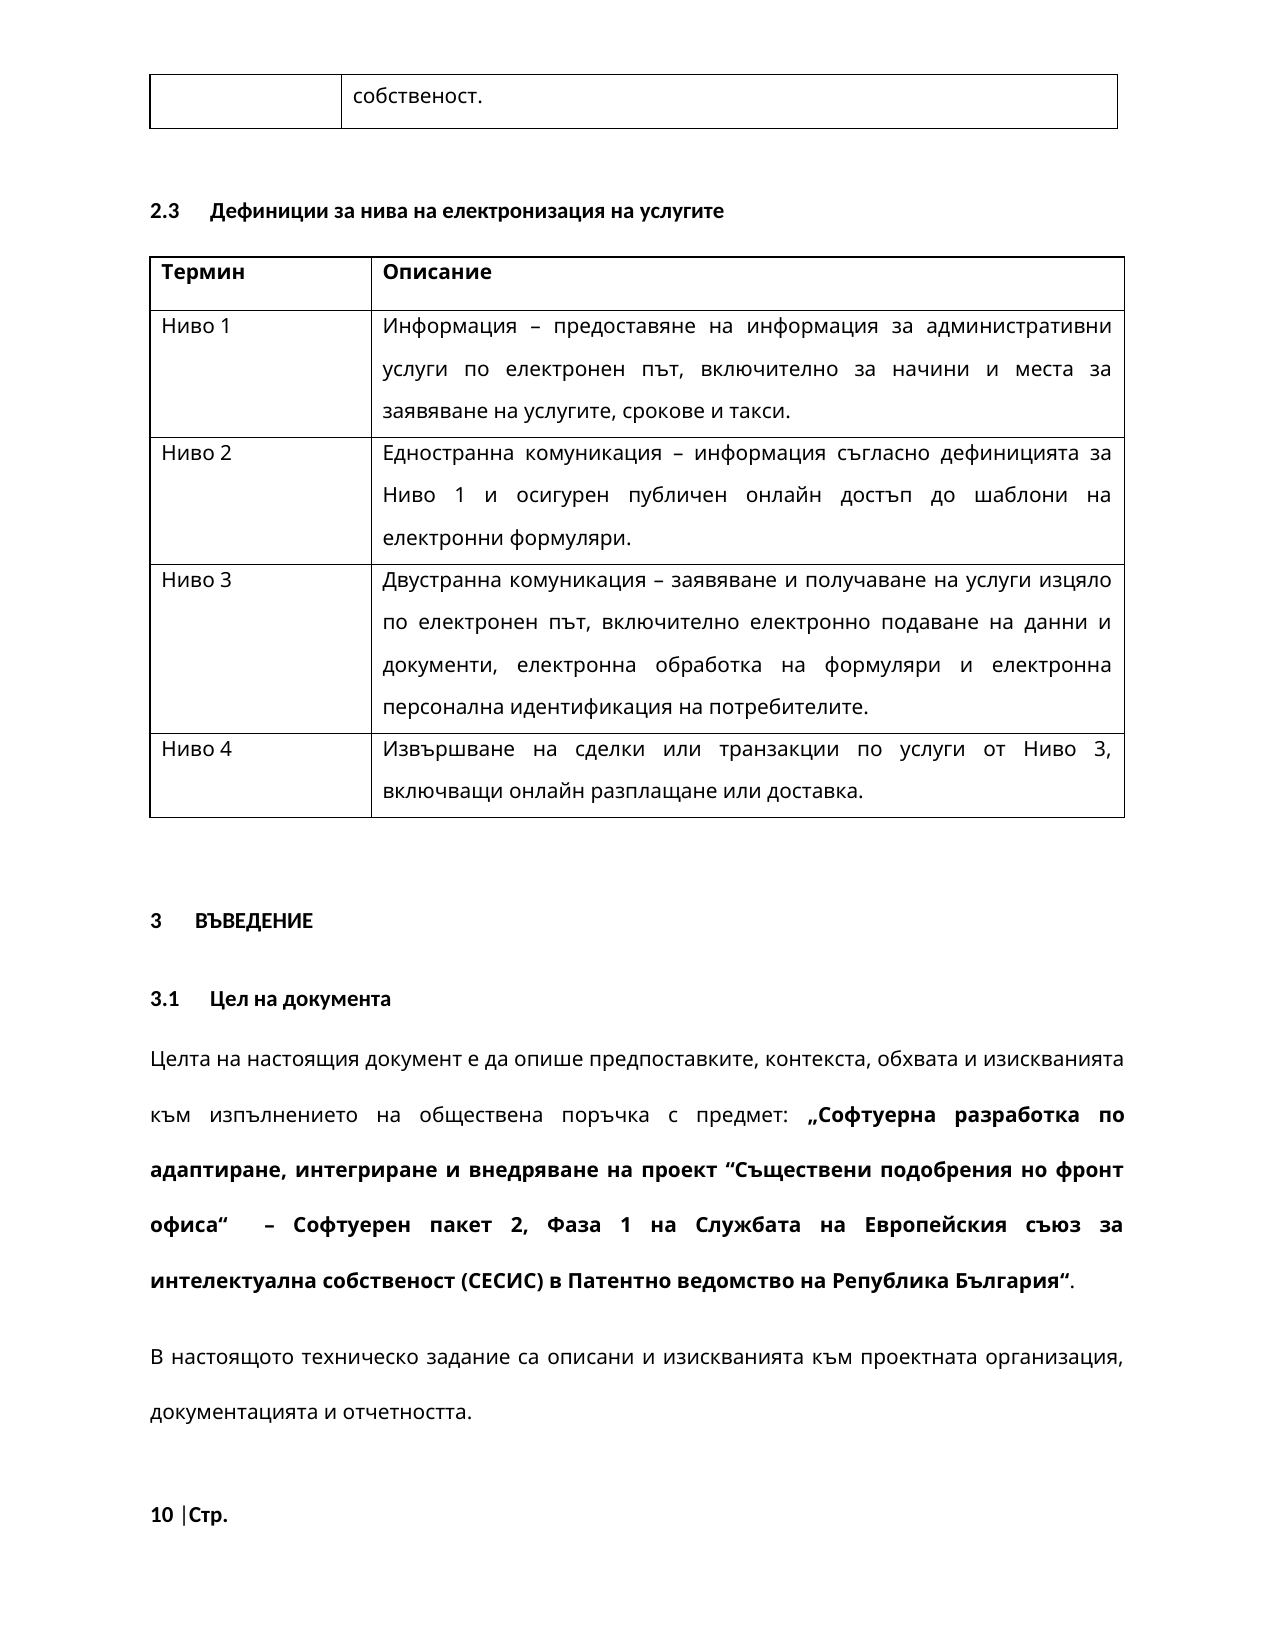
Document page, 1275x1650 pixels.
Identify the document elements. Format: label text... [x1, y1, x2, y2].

table_cell Информация – предоставяне на информация за административни услуги по електронен път, включително за начини и места за заявяване на услугите, срокове и такси. [372, 311, 1124, 437]
table_cell Ниво 1 [151, 311, 371, 437]
table_cell Извършване на сделки или транзакции по услуги от Ниво 3, включващи онлайн разплащане или доставка. [372, 734, 1124, 817]
table_cell Ниво 3 [151, 565, 371, 733]
subtitle ВЪВЕДЕНИЕ [150, 906, 1125, 934]
table_cell Ниво 2 [151, 438, 371, 564]
text Целта на настоящия документ е да опише предпоставките, контекста, обхвата и изискванията към изпълнението на обществена поръчка с предмет: „Софтуерна разработка по адаптиране, интегриране и внедряване на проект “Съществени подобрения но фронт офиса“ – Софтуерен пакет 2, Фаза 1 на Службата на Европейския съюз за интелектуална собственост (СЕСИС) в Патентно ведомство на Република България“. [150, 1044, 1125, 1303]
subtitle Цел на документа [150, 984, 1125, 1012]
table_cell собственост. [342, 75, 1117, 128]
table_cell [151, 75, 341, 128]
table_cell Едностранна комуникация – информация съгласно дефиницията за Ниво 1 и осигурен публичен онлайн достъп до шаблони на електронни формуляри. [372, 438, 1124, 564]
table_header Термин [151, 258, 371, 310]
table_header Описание [372, 258, 1124, 310]
subtitle Дефиниции за нива на електронизация на услугите [150, 196, 1125, 224]
table_cell Ниво 4 [151, 734, 371, 817]
text В настоящото техническо задание са описани и изискванията към проектната организация, документацията и отчетността. [150, 1342, 1125, 1434]
table_cell Двустранна комуникация – заявяване и получаване на услуги изцяло по електронен път, включително електронно подаване на данни и документи, електронна обработка на формуляри и електронна персонална идентификация на потребителите. [372, 565, 1124, 733]
